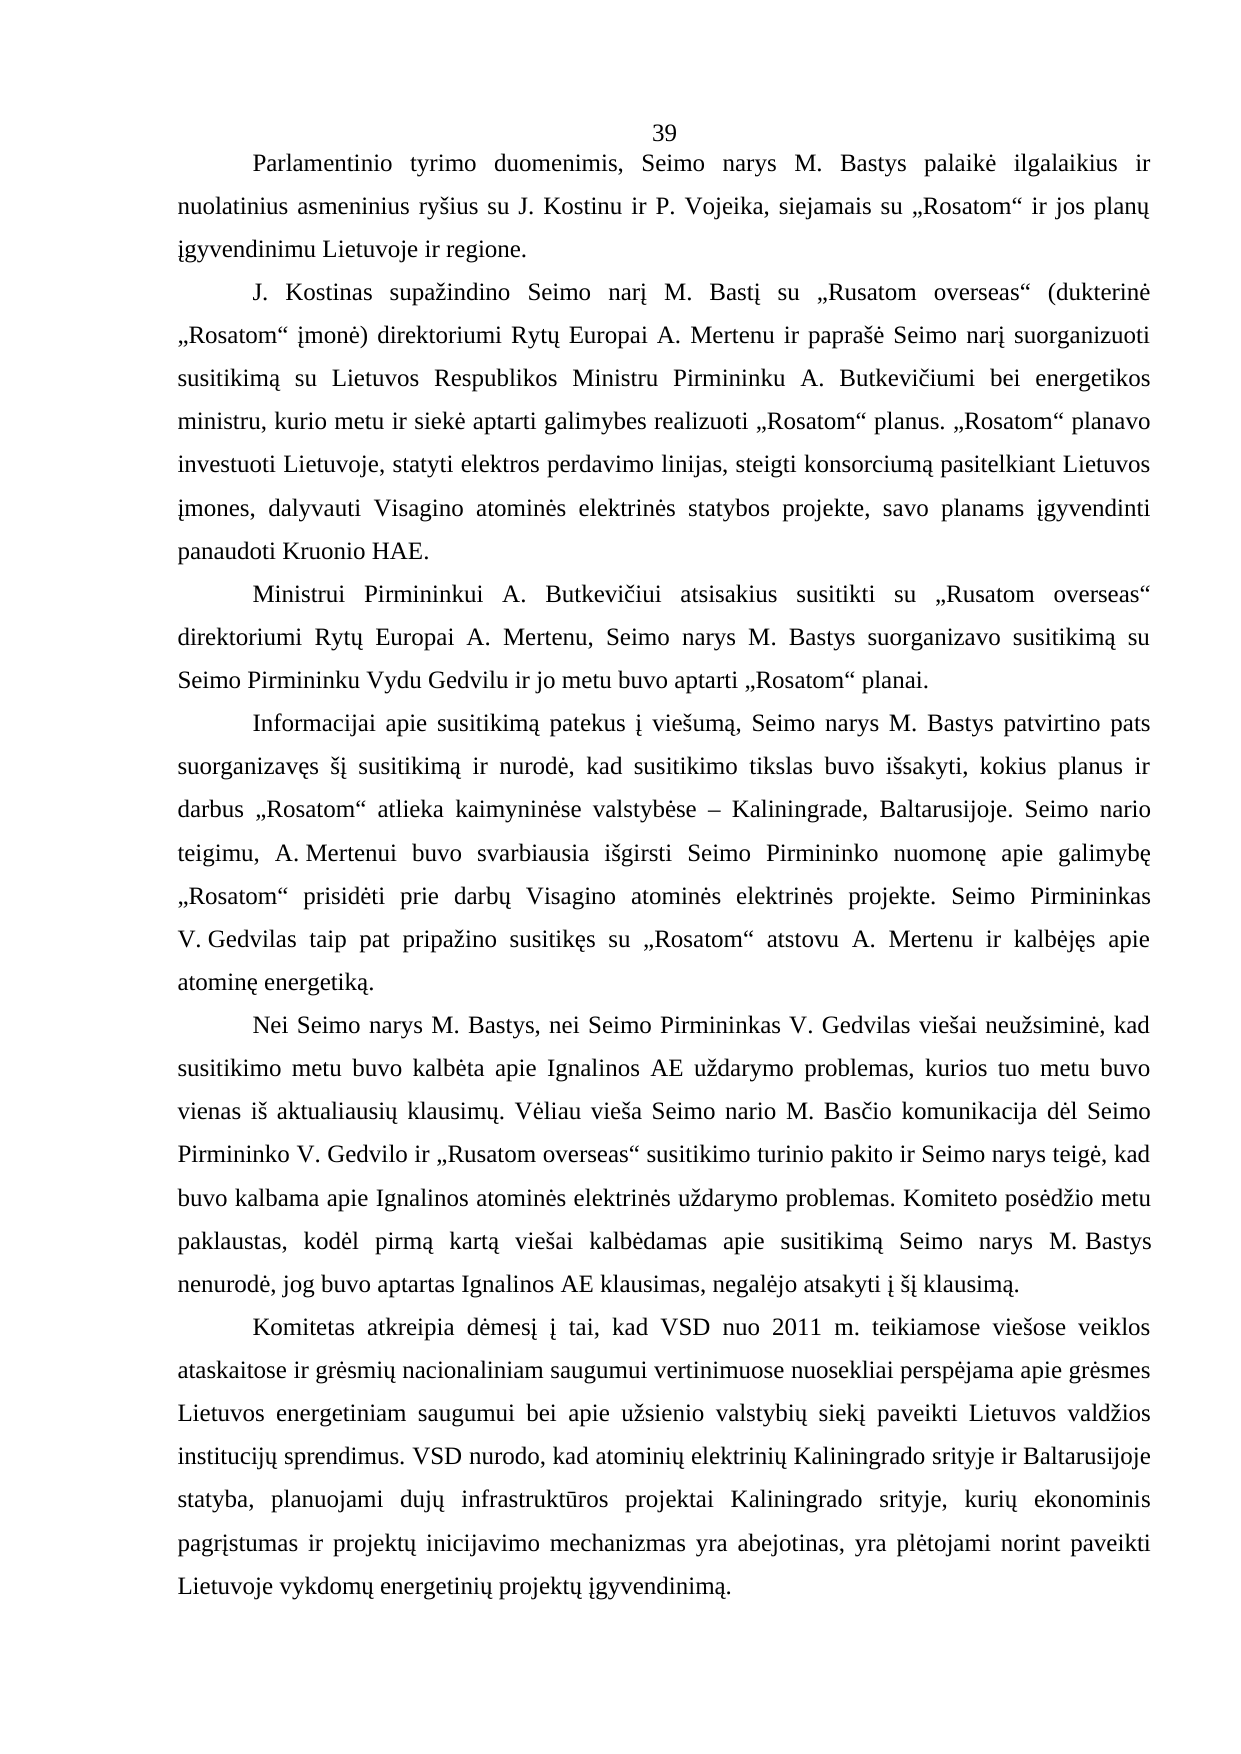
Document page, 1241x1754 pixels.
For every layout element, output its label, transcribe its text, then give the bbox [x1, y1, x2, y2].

text Ministrui Pirmininkui A. Butkevičiui atsisakius susitikti su „Rusatom overseas“ direktoriumi Rytų Europai A. Mertenu, Seimo narys M. Bastys suorganizavo susitikimą su Seimo Pirmininku Vydu Gedvilu ir jo metu buvo aptarti „Rosatom“ planai. [177, 579, 1152, 694]
text Informacijai apie susitikimą patekus į viešumą, Seimo narys M. Bastys patvirtino pats suorganizavęs šį susitikimą ir nurodė, kad susitikimo tikslas buvo išsakyti, kokius planus ir darbus „Rosatom“ atlieka kaimyninėse valstybėse – Kaliningrade, Baltarusijoje. Seimo nario teigimu, A. Mertenui buvo svarbiausia išgirsti Seimo Pirmininko nuomonę apie galimybę „Rosatom“ prisidėti prie darbų Visagino atominės elektrinės projekte. Seimo Pirmininkas V. Gedvilas taip pat pripažino susitikęs su „Rosatom“ atstovu A. Mertenu ir kalbėjęs apie atominę energetiką. [177, 708, 1152, 996]
text Parlamentinio tyrimo duomenimis, Seimo narys M. Bastys palaikė ilgalaikius ir nuolatinius asmeninius ryšius su J. Kostinu ir P. Vojeika, siejamais su „Rosatom“ ir jos planų įgyvendinimu Lietuvoje ir regione. [177, 148, 1152, 263]
text Nei Seimo narys M. Bastys, nei Seimo Pirmininkas V. Gedvilas viešai neužsiminė, kad susitikimo metu buvo kalbėta apie Ignalinos AE uždarymo problemas, kurios tuo metu buvo vienas iš aktualiausių klausimų. Vėliau vieša Seimo nario M. Basčio komunikacija dėl Seimo Pirmininko V. Gedvilo ir „Rusatom overseas“ susitikimo turinio pakito ir Seimo narys teigė, kad buvo kalbama apie Ignalinos atominės elektrinės uždarymo problemas. Komiteto posėdžio metu paklaustas, kodėl pirmą kartą viešai kalbėdamas apie susitikimą Seimo narys M. Bastys nenurodė, jog buvo aptartas Ignalinos AE klausimas, negalėjo atsakyti į šį klausimą. [177, 1010, 1152, 1298]
text Komitetas atkreipia dėmesį į tai, kad VSD nuo 2011 m. teikiamose viešose veiklos ataskaitose ir grėsmių nacionaliniam saugumui vertinimuose nuosekliai perspėjama apie grėsmes Lietuvos energetiniam saugumui bei apie užsienio valstybių siekį paveikti Lietuvos valdžios institucijų sprendimus. VSD nurodo, kad atominių elektrinių Kaliningrado srityje ir Baltarusijoje statyba, planuojami dujų infrastruktūros projektai Kaliningrado srityje, kurių ekonominis pagrįstumas ir projektų inicijavimo mechanizmas yra abejotinas, yra plėtojami norint paveikti Lietuvoje vykdomų energetinių projektų įgyvendinimą. [177, 1312, 1152, 1599]
text J. Kostinas supažindino Seimo narį M. Bastį su „Rusatom overseas“ (dukterinė „Rosatom“ įmonė) direktoriumi Rytų Europai A. Mertenu ir paprašė Seimo narį suorganizuoti susitikimą su Lietuvos Respublikos Ministru Pirmininku A. Butkevičiumi bei energetikos ministru, kurio metu ir siekė aptarti galimybes realizuoti „Rosatom“ planus. „Rosatom“ planavo investuoti Lietuvoje, statyti elektros perdavimo linijas, steigti konsorciumą pasitelkiant Lietuvos įmones, dalyvauti Visagino atominės elektrinės statybos projekte, savo planams įgyvendinti panaudoti Kruonio HAE. [177, 277, 1152, 564]
